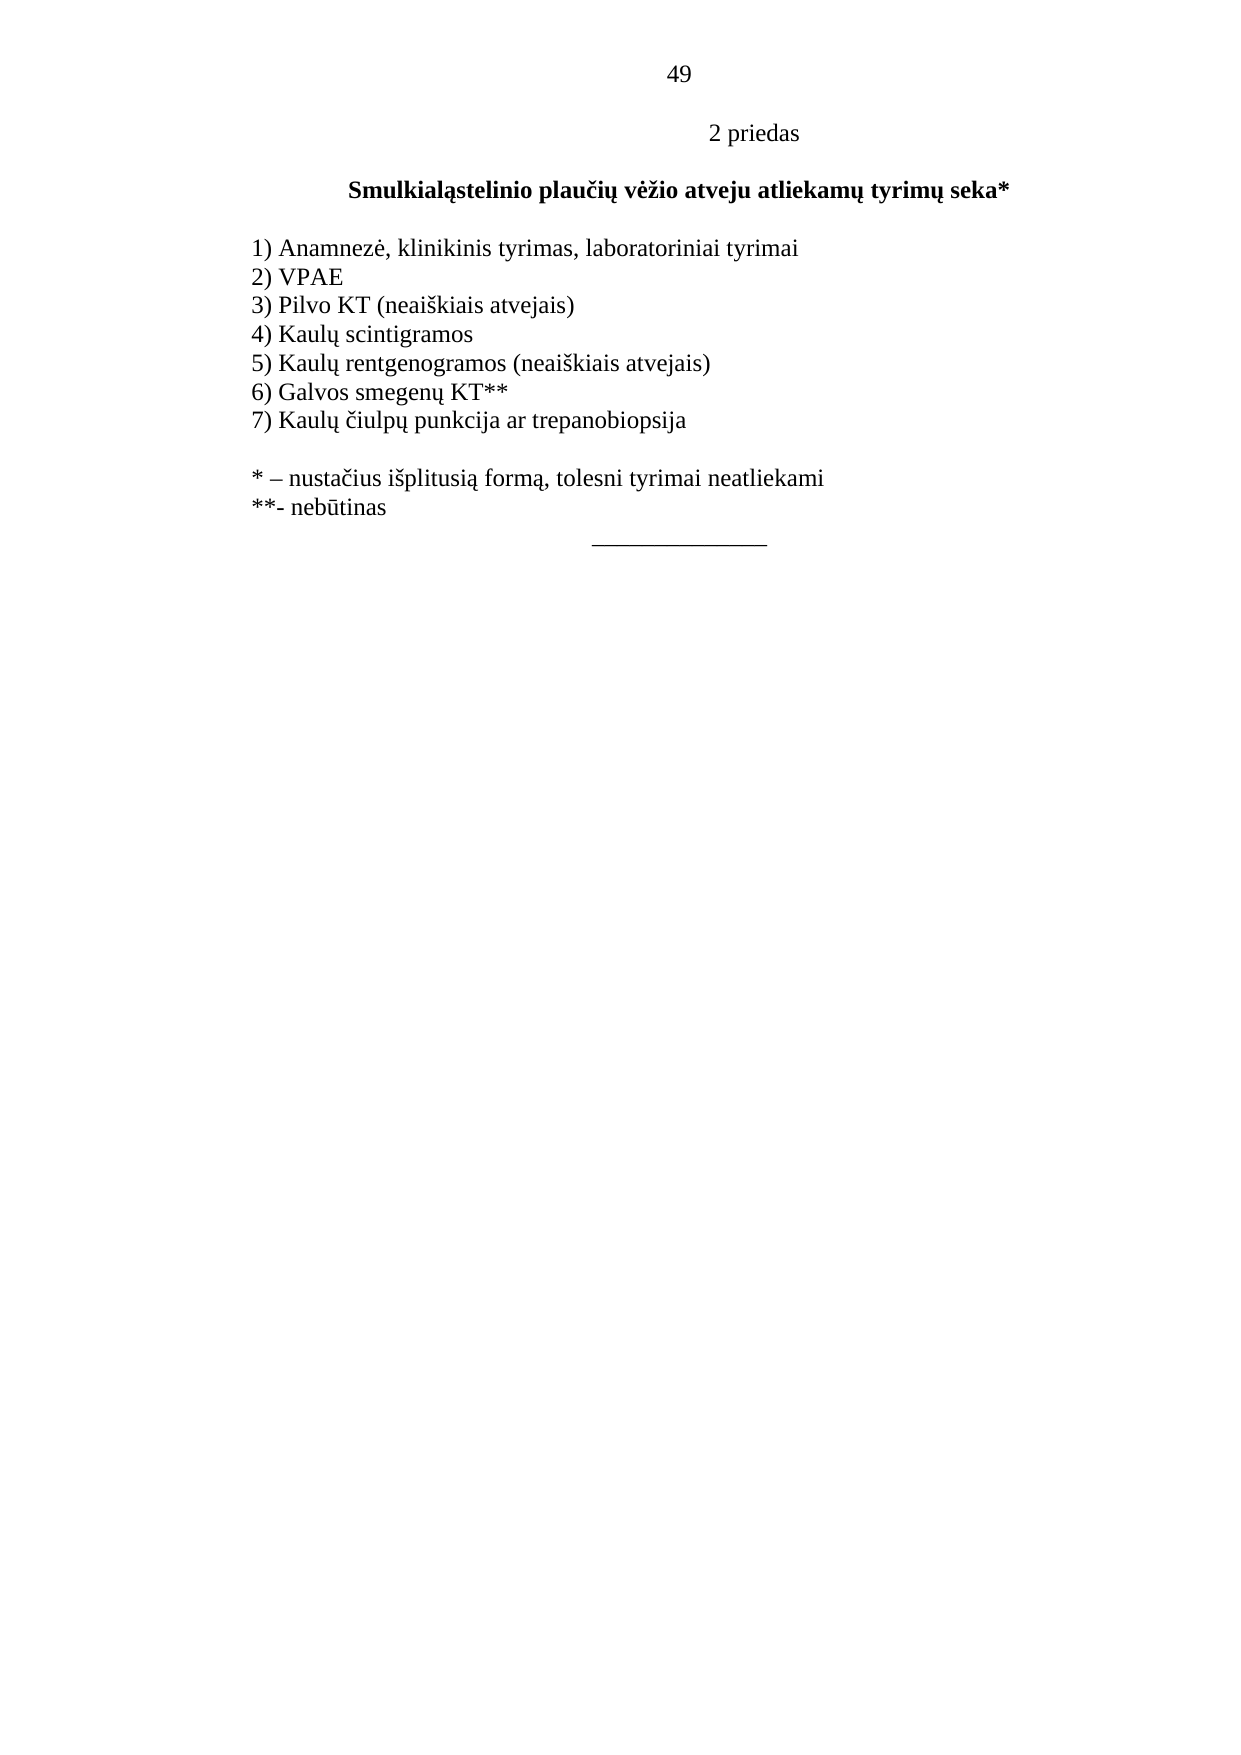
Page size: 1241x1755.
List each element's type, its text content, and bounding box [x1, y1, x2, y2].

text Smulkialąstelinio plaučių vėžio atveju atliekamų tyrimų seka* [177, 176, 1181, 204]
text * – nustačius išplitusią formą, tolesni tyrimai neatliekami [177, 463, 1181, 492]
text 5) Kaulų rentgenogramos (neaiškiais atvejais) [177, 348, 1181, 377]
text 4) Kaulų scintigramos [177, 319, 1181, 348]
text 7) Kaulų čiulpų punkcija ar trepanobiopsija [177, 406, 1181, 434]
text ______________ [177, 521, 1181, 549]
text 6) Galvos smegenų KT** [177, 377, 1181, 406]
text 1) Anamnezė, klinikinis tyrimas, laboratoriniai tyrimai [177, 233, 1181, 262]
text 2) VPAE [177, 262, 1181, 291]
text 3) Pilvo KT (neaiškiais atvejais) [177, 291, 1181, 319]
text **- nebūtinas [177, 492, 1181, 521]
text 2 priedas [177, 118, 1181, 147]
